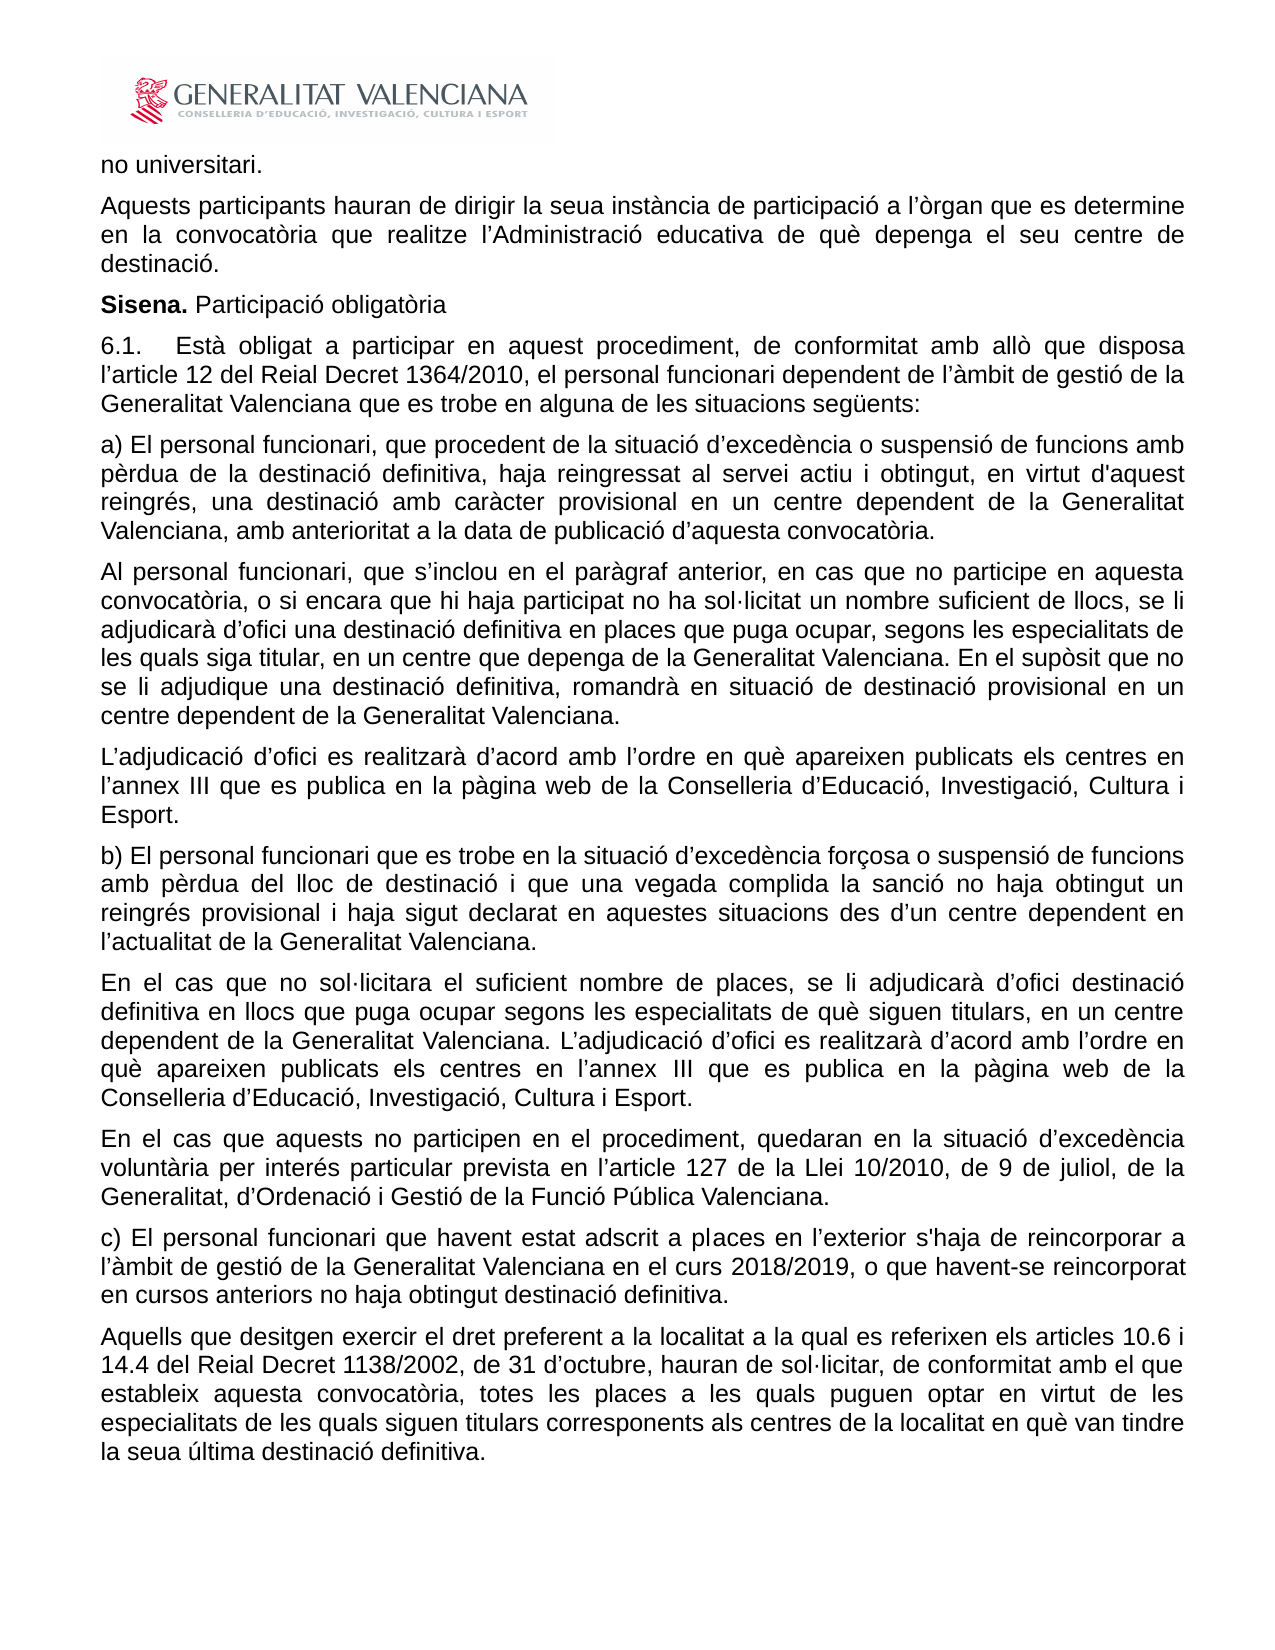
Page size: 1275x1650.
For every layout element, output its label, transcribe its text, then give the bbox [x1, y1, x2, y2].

text Sisena. Participació obligatòria [100, 290, 1186, 318]
picture [102, 56, 557, 145]
text Al personal funcionari, que s’inclou en el paràgraf anterior, en cas que no participe en aquesta convocatòria, o si encara que hi haja participat no ha sol·licitat un nombre suficient de llocs, se li adjudicarà d’ofici una destinació definitiva en places que puga ocupar, segons les especialitats de les quals siga titular, en un centre que depenga de la Generalitat Valenciana. En el supòsit que no se li adjudique una destinació definitiva, romandrà en situació de destinació provisional en un centre dependent de la Generalitat Valenciana. [100, 557, 1186, 730]
text Aquells que desitgen exercir el dret preferent a la localitat a la qual es referixen els articles 10.6 i 14.4 del Reial Decret 1138/2002, de 31 d’octubre, hauran de sol·licitar, de conformitat amb el que estableix aquesta convocatòria, totes les places a les quals puguen optar en virtut de les especialitats de les quals siguen titulars corresponents als centres de la localitat en què van tindre la seua última destinació definitiva. [100, 1322, 1186, 1465]
text c) El personal funcionari que havent estat adscrit a places en l’exterior s'haja de reincorporar a l’àmbit de gestió de la Generalitat Valenciana en el curs 2018/2019, o que havent-se reincorporat en cursos anteriors no haja obtingut destinació definitiva. [100, 1223, 1186, 1309]
text no universitari. [100, 150, 1186, 178]
text En el cas que no sol·licitara el suficient nombre de places, se li adjudicarà d’ofici destinació definitiva en llocs que puga ocupar segons les especialitats de què siguen titulars, en un centre dependent de la Generalitat Valenciana. L’adjudicació d’ofici es realitzarà d’acord amb l’ordre en què apareixen publicats els centres en l’annex III que es publica en la pàgina web de la Conselleria d’Educació, Investigació, Cultura i Esport. [100, 968, 1186, 1112]
text b) El personal funcionari que es trobe en la situació d’excedència forçosa o suspensió de funcions amb pèrdua del lloc de destinació i que una vegada complida la sanció no haja obtingut un reingrés provisional i haja sigut declarat en aquestes situacions des d’un centre dependent en l’actualitat de la Generalitat Valenciana. [100, 841, 1186, 956]
text L’adjudicació d’ofici es realitzarà d’acord amb l’ordre en què apareixen publicats els centres en l’annex III que es publica en la pàgina web de la Conselleria d’Educació, Investigació, Cultura i Esport. [100, 742, 1186, 828]
text a) El personal funcionari, que procedent de la situació d’excedència o suspensió de funcions amb pèrdua de la destinació definitiva, haja reingressat al servei actiu i obtingut, en virtut d'aquest reingrés, una destinació amb caràcter provisional en un centre dependent de la Generalitat Valenciana, amb anterioritat a la data de publicació d’aquesta convocatòria. [100, 430, 1186, 545]
text 6.1. Està obligat a participar en aquest procediment, de conformitat amb allò que disposa l’article 12 del Reial Decret 1364/2010, el personal funcionari dependent de l’àmbit de gestió de la Generalitat Valenciana que es trobe en alguna de les situacions següents: [100, 331, 1186, 417]
text Aquests participants hauran de dirigir la seua instància de participació a l’òrgan que es determine en la convocatòria que realitze l’Administració educativa de què depenga el seu centre de destinació. [100, 191, 1186, 277]
text En el cas que aquests no participen en el procediment, quedaran en la situació d’excedència voluntària per interés particular prevista en l’article 127 de la Llei 10/2010, de 9 de juliol, de la Generalitat, d’Ordenació i Gestió de la Funció Pública Valenciana. [100, 1124, 1186, 1211]
